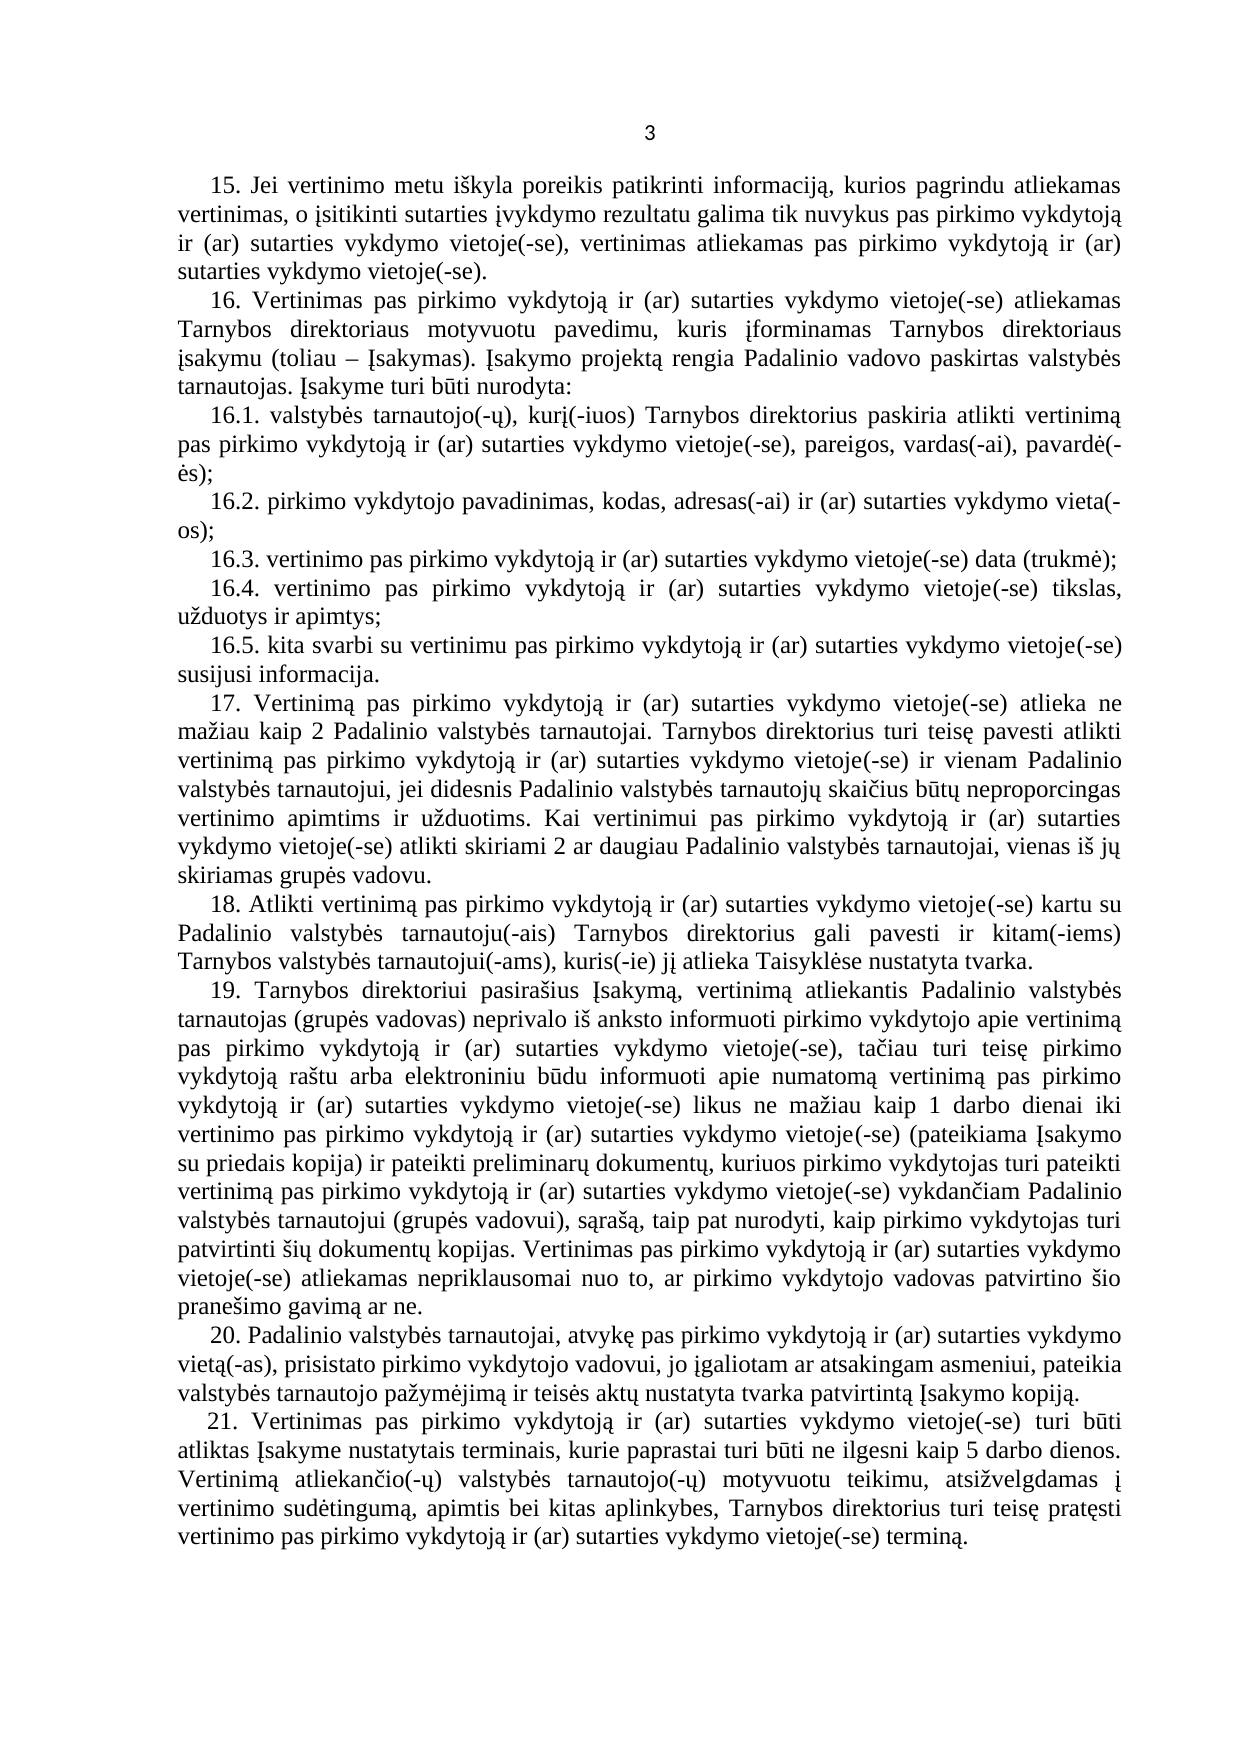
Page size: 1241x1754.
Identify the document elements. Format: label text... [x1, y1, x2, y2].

text 20. Padalinio valstybės tarnautojai, atvykę pas pirkimo vykdytoją ir (ar) sutarties vykdymo vietą(-as), prisistato pirkimo vykdytojo vadovui, jo įgaliotam ar atsakingam asmeniui, pateikia valstybės tarnautojo pažymėjimą ir teisės aktų nustatyta tvarka patvirtintą Įsakymo kopiją. [177, 1320, 1122, 1406]
text 16. Vertinimas pas pirkimo vykdytoją ir (ar) sutarties vykdymo vietoje(-se) atliekamas Tarnybos direktoriaus motyvuotu pavedimu, kuris įforminamas Tarnybos direktoriaus įsakymu (toliau – Įsakymas). Įsakymo projektą rengia Padalinio vadovo paskirtas valstybės tarnautojas. Įsakyme turi būti nurodyta: [177, 285, 1122, 400]
text 16.3. vertinimo pas pirkimo vykdytoją ir (ar) sutarties vykdymo vietoje(-se) data (trukmė); [177, 544, 1122, 573]
text 19. Tarnybos direktoriui pasirašius Įsakymą, vertinimą atliekantis Padalinio valstybės tarnautojas (grupės vadovas) neprivalo iš anksto informuoti pirkimo vykdytojo apie vertinimą pas pirkimo vykdytoją ir (ar) sutarties vykdymo vietoje(-se), tačiau turi teisę pirkimo vykdytoją raštu arba elektroniniu būdu informuoti apie numatomą vertinimą pas pirkimo vykdytoją ir (ar) sutarties vykdymo vietoje(-se) likus ne mažiau kaip 1 darbo dienai iki vertinimo pas pirkimo vykdytoją ir (ar) sutarties vykdymo vietoje(-se) (pateikiama Įsakymo su priedais kopija) ir pateikti preliminarų dokumentų, kuriuos pirkimo vykdytojas turi pateikti vertinimą pas pirkimo vykdytoją ir (ar) sutarties vykdymo vietoje(-se) vykdančiam Padalinio valstybės tarnautojui (grupės vadovui), sąrašą, taip pat nurodyti, kaip pirkimo vykdytojas turi patvirtinti šių dokumentų kopijas. Vertinimas pas pirkimo vykdytoją ir (ar) sutarties vykdymo vietoje(-se) atliekamas nepriklausomai nuo to, ar pirkimo vykdytojo vadovas patvirtino šio pranešimo gavimą ar ne. [177, 975, 1122, 1320]
text 18. Atlikti vertinimą pas pirkimo vykdytoją ir (ar) sutarties vykdymo vietoje(-se) kartu su Padalinio valstybės tarnautoju(-ais) Tarnybos direktorius gali pavesti ir kitam(-iems) Tarnybos valstybės tarnautojui(-ams), kuris(-ie) jį atlieka Taisyklėse nustatyta tvarka. [177, 889, 1122, 975]
text 17. Vertinimą pas pirkimo vykdytoją ir (ar) sutarties vykdymo vietoje(-se) atlieka ne mažiau kaip 2 Padalinio valstybės tarnautojai. Tarnybos direktorius turi teisę pavesti atlikti vertinimą pas pirkimo vykdytoją ir (ar) sutarties vykdymo vietoje(-se) ir vienam Padalinio valstybės tarnautojui, jei didesnis Padalinio valstybės tarnautojų skaičius būtų neproporcingas vertinimo apimtims ir užduotims. Kai vertinimui pas pirkimo vykdytoją ir (ar) sutarties vykdymo vietoje(-se) atlikti skiriami 2 ar daugiau Padalinio valstybės tarnautojai, vienas iš jų skiriamas grupės vadovu. [177, 688, 1122, 889]
text 16.5. kita svarbi su vertinimu pas pirkimo vykdytoją ir (ar) sutarties vykdymo vietoje(-se) susijusi informacija. [177, 630, 1122, 688]
text 15. Jei vertinimo metu iškyla poreikis patikrinti informaciją, kurios pagrindu atliekamas vertinimas, o įsitikinti sutarties įvykdymo rezultatu galima tik nuvykus pas pirkimo vykdytoją ir (ar) sutarties vykdymo vietoje(-se), vertinimas atliekamas pas pirkimo vykdytoją ir (ar) sutarties vykdymo vietoje(-se). [177, 170, 1122, 285]
text 16.2. pirkimo vykdytojo pavadinimas, kodas, adresas(-ai) ir (ar) sutarties vykdymo vieta(-os); [177, 486, 1122, 544]
text 16.4. vertinimo pas pirkimo vykdytoją ir (ar) sutarties vykdymo vietoje(-se) tikslas, užduotys ir apimtys; [177, 573, 1122, 630]
text 16.1. valstybės tarnautojo(-ų), kurį(-iuos) Tarnybos direktorius paskiria atlikti vertinimą pas pirkimo vykdytoją ir (ar) sutarties vykdymo vietoje(-se), pareigos, vardas(-ai), pavardė(-ės); [177, 400, 1122, 486]
text 21. Vertinimas pas pirkimo vykdytoją ir (ar) sutarties vykdymo vietoje(-se) turi būti atliktas Įsakyme nustatytais terminais, kurie paprastai turi būti ne ilgesni kaip 5 darbo dienos. Vertinimą atliekančio(-ų) valstybės tarnautojo(-ų) motyvuotu teikimu, atsižvelgdamas į vertinimo sudėtingumą, apimtis bei kitas aplinkybes, Tarnybos direktorius turi teisę pratęsti vertinimo pas pirkimo vykdytoją ir (ar) sutarties vykdymo vietoje(-se) terminą. [177, 1406, 1122, 1550]
